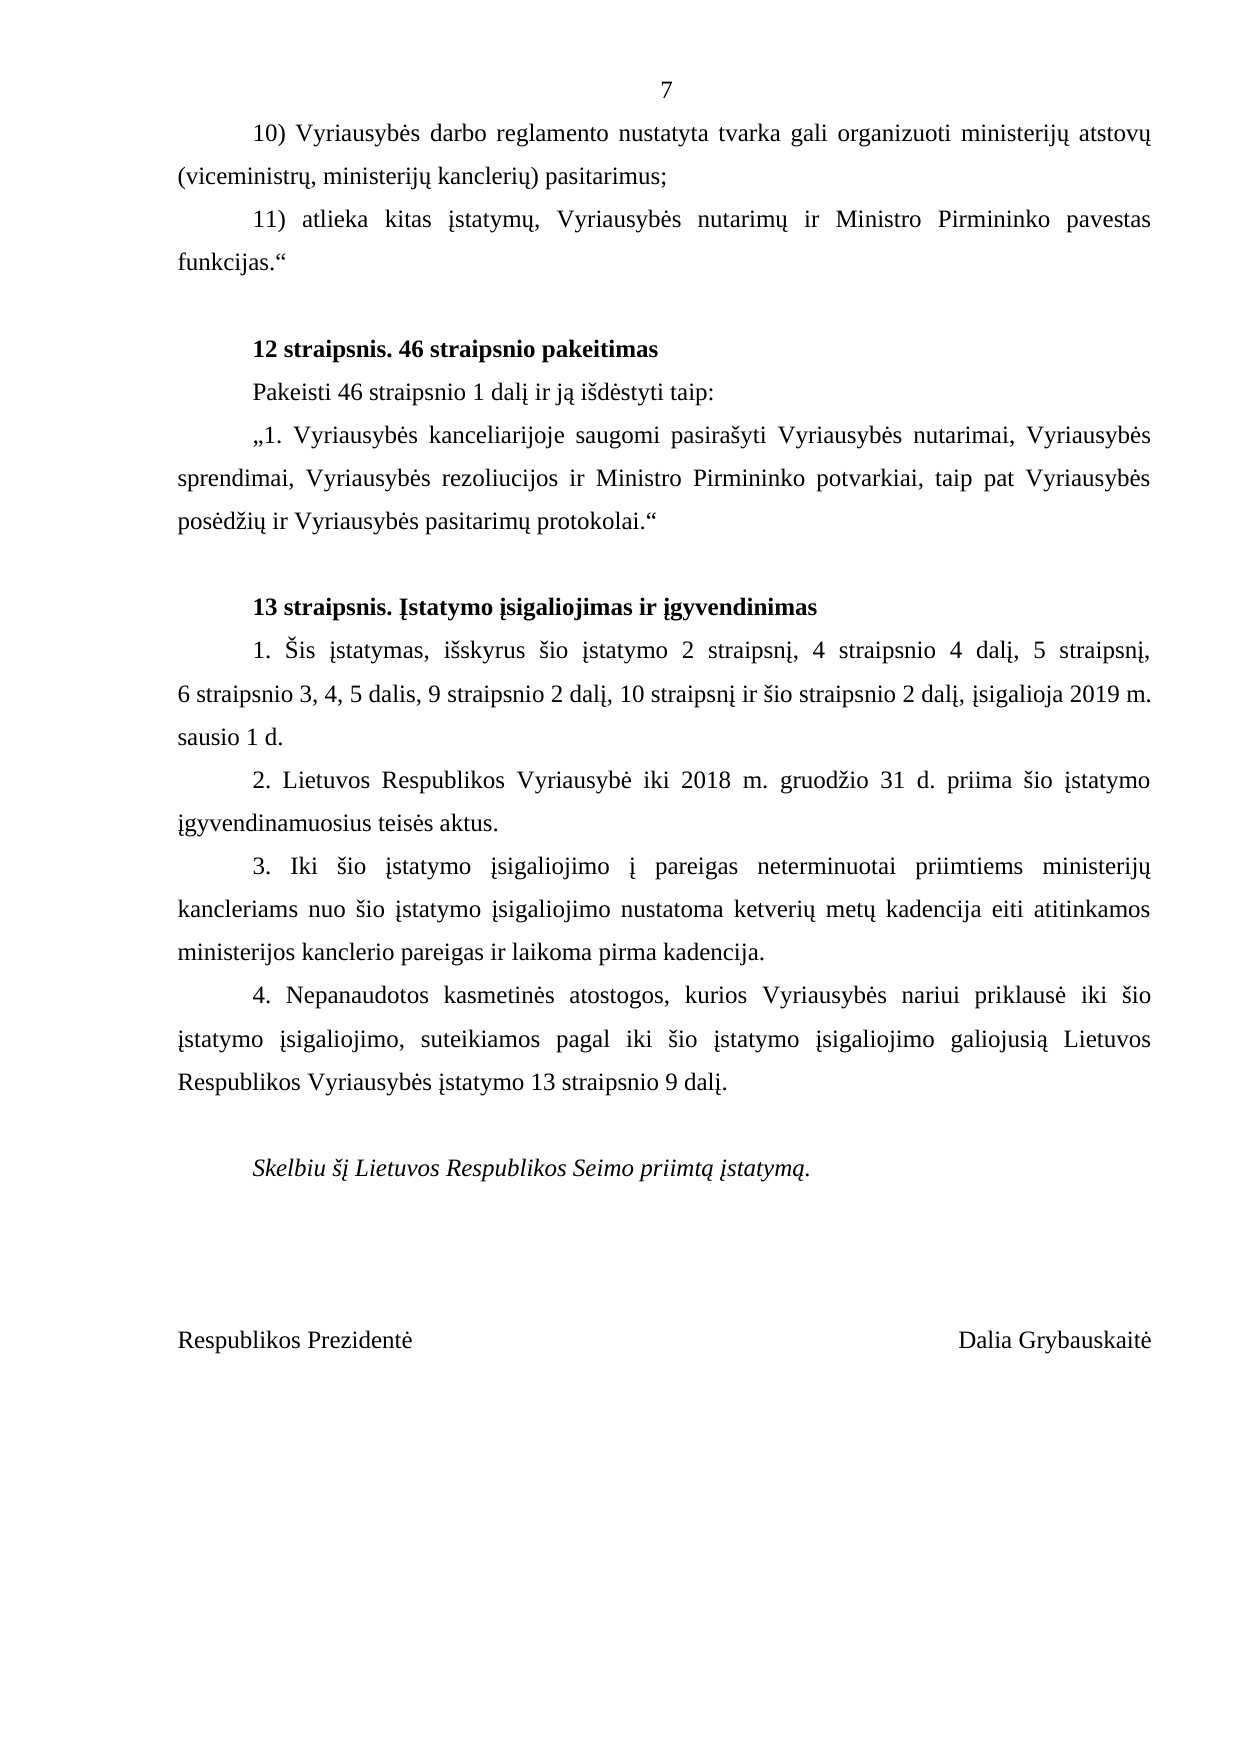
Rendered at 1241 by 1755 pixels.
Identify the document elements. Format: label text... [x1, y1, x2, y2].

text 10) Vyriausybės darbo reglamento nustatyta tvarka gali organizuoti ministerijų atstovų (viceministrų, ministerijų kanclerių) pasitarimus; [177, 118, 1152, 190]
text „1. Vyriausybės kanceliarijoje saugomi pasirašyti Vyriausybės nutarimai, Vyriausybės sprendimai, Vyriausybės rezoliucijos ir Ministro Pirmininko potvarkiai, taip pat Vyriausybės posėdžių ir Vyriausybės pasitarimų protokolai.“ [177, 420, 1152, 535]
text Pakeisti 46 straipsnio 1 dalį ir ją išdėstyti taip: [177, 377, 1152, 406]
text 13 straipsnis. Įstatymo įsigaliojimas ir įgyvendinimas [177, 592, 1152, 621]
text Skelbiu šį Lietuvos Respublikos Seimo priimtą įstatymą. [177, 1153, 1152, 1182]
text Respublikos Prezidentė Dalia Grybauskaitė [177, 1326, 1152, 1354]
text 1. Šis įstatymas, išskyrus šio įstatymo 2 straipsnį, 4 straipsnio 4 dalį, 5 straipsnį, 6 straipsnio 3, 4, 5 dalis, 9 straipsnio 2 dalį, 10 straipsnį ir šio straipsnio 2 dalį, įsigalioja 2019 m. sausio 1 d. [177, 636, 1152, 751]
text 2. Lietuvos Respublikos Vyriausybė iki 2018 m. gruodžio 31 d. priima šio įstatymo įgyvendinamuosius teisės aktus. [177, 765, 1152, 837]
text 11) atlieka kitas įstatymų, Vyriausybės nutarimų ir Ministro Pirmininko pavestas funkcijas.“ [177, 204, 1152, 276]
text 4. Nepanaudotos kasmetinės atostogos, kurios Vyriausybės nariui priklausė iki šio įstatymo įsigaliojimo, suteikiamos pagal iki šio įstatymo įsigaliojimo galiojusią Lietuvos Respublikos Vyriausybės įstatymo 13 straipsnio 9 dalį. [177, 981, 1152, 1096]
text 3. Iki šio įstatymo įsigaliojimo į pareigas neterminuotai priimtiems ministerijų kancleriams nuo šio įstatymo įsigaliojimo nustatoma ketverių metų kadencija eiti atitinkamos ministerijos kanclerio pareigas ir laikoma pirma kadencija. [177, 851, 1152, 966]
text 12 straipsnis. 46 straipsnio pakeitimas [177, 334, 1152, 362]
